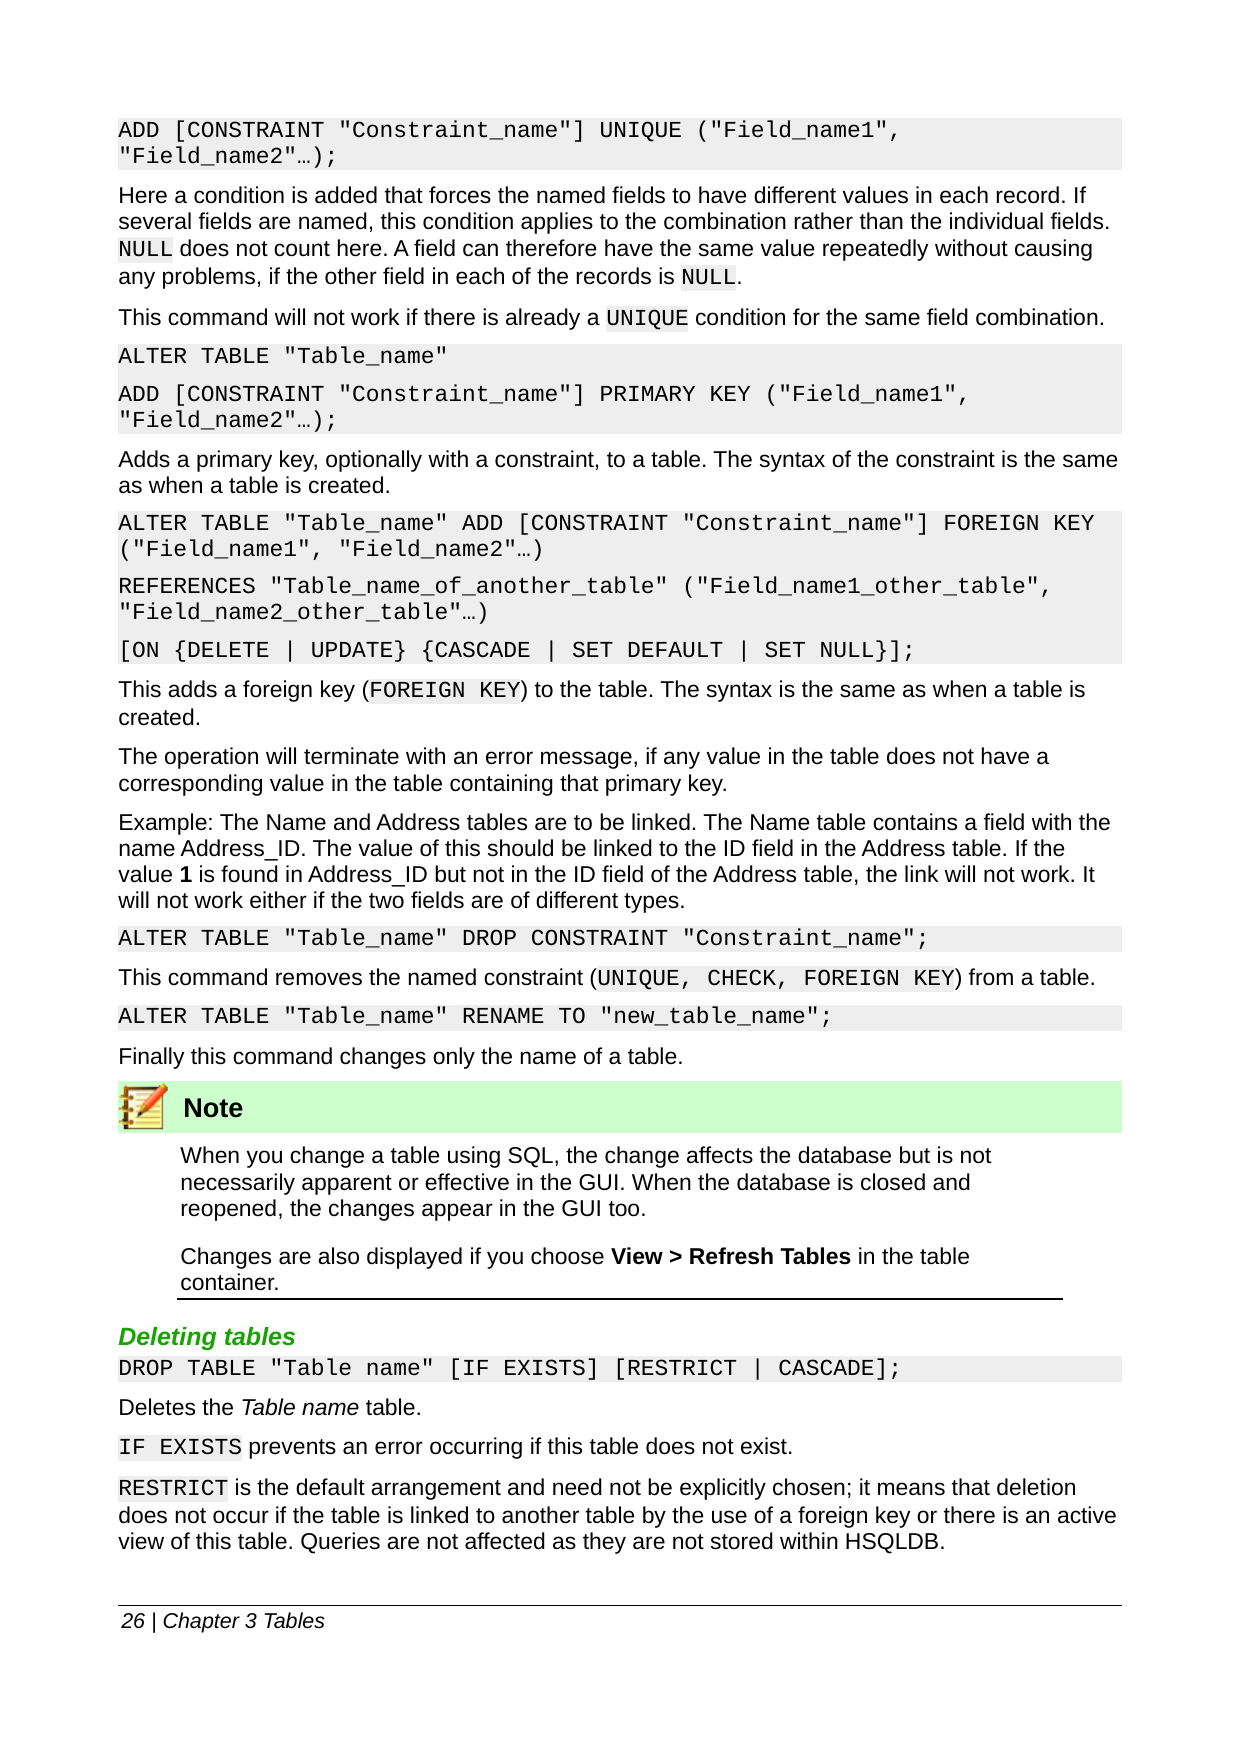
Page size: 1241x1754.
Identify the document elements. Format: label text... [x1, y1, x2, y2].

text REFERENCES "Table_name_of_another_table" ("Field_name1_other_table", "Field_name2_other_table"…) [118, 575, 1122, 627]
text ALTER TABLE "Table_name" DROP CONSTRAINT "Constraint_name"; [118, 926, 1122, 952]
text When you change a table using SQL, the change affects the database but is not necessarily apparent or effective in the GUI. When the database is closed and reopened, the changes appear in the GUI too. [177, 1139, 1063, 1222]
text ALTER TABLE "Table_name" RENAME TO "new_table_name"; [118, 1005, 1122, 1031]
text ADD [CONSTRAINT "Constraint_name"] UNIQUE ("Field_name1", "Field_name2"…); [118, 118, 1122, 170]
picture [119, 1082, 170, 1133]
text Deletes the Table name table. [118, 1394, 1122, 1420]
text ALTER TABLE "Table_name" [118, 344, 1122, 370]
text This command removes the named constraint (UNIQUE, CHECK, FOREIGN KEY) from a table. [118, 964, 1122, 992]
text This adds a foreign key (FOREIGN KEY) to the table. The syntax is the same as when a table is created. [118, 676, 1122, 731]
subtitle Deleting tables [118, 1321, 1122, 1350]
subtitle Note [118, 1081, 1122, 1133]
text [ON {DELETE | UPDATE} {CASCADE | SET DEFAULT | SET NULL}]; [118, 638, 1122, 664]
text Example: The Name and Address tables are to be linked. The Name table contains a field with the name Address_ID. The value of this should be linked to the ID field in the Address table. If the value 1 is found in Address_ID but not in the ID field of the Address table, the link will not work. It will not work either if the two fields are of different types. [118, 808, 1122, 914]
text RESTRICT is the default arrangement and need not be explicitly chosen; it means that deletion does not occur if the table is linked to another table by the use of a foreign key or there is an active view of this table. Queries are not affected as they are not stored within HSQLDB. [118, 1473, 1122, 1554]
text IF EXISTS prevents an error occurring if this table does not exist. [118, 1433, 1122, 1461]
text The operation will terminate with an error message, if any value in the table does not have a corresponding value in the table containing that primary key. [118, 743, 1122, 796]
text DROP TABLE "Table name" [IF EXISTS] [RESTRICT | CASCADE]; [118, 1356, 627, 1382]
text ADD [CONSTRAINT "Constraint_name"] PRIMARY KEY ("Field_name1", "Field_name2"…); [118, 382, 1122, 434]
text ALTER TABLE "Table_name" ADD [CONSTRAINT "Constraint_name"] FOREIGN KEY ("Field_name1", "Field_name2"…) [118, 511, 1122, 563]
text Changes are also displayed if you choose View > Refresh Tables in the table container. [177, 1239, 1063, 1298]
text This command will not work if there is already a UNIQUE condition for the same field combination. [118, 304, 1122, 332]
text Finally this command changes only the name of a table. [118, 1043, 1122, 1069]
text Here a condition is added that forces the named fields to have different values in each record. If several fields are named, this condition applies to the combination rather than the individual fields. NULL does not count here. A field can therefore have the same value repeatedly without causing any problems, if the other field in each of the records is NULL. [118, 182, 1122, 291]
text DROP TABLE "Table name" [IF EXISTS] [RESTRICT | CASCADE]; [874, 1356, 1122, 1382]
text Adds a primary key, optionally with a constraint, to a table. The syntax of the constraint is the same as when a table is created. [118, 446, 1122, 498]
